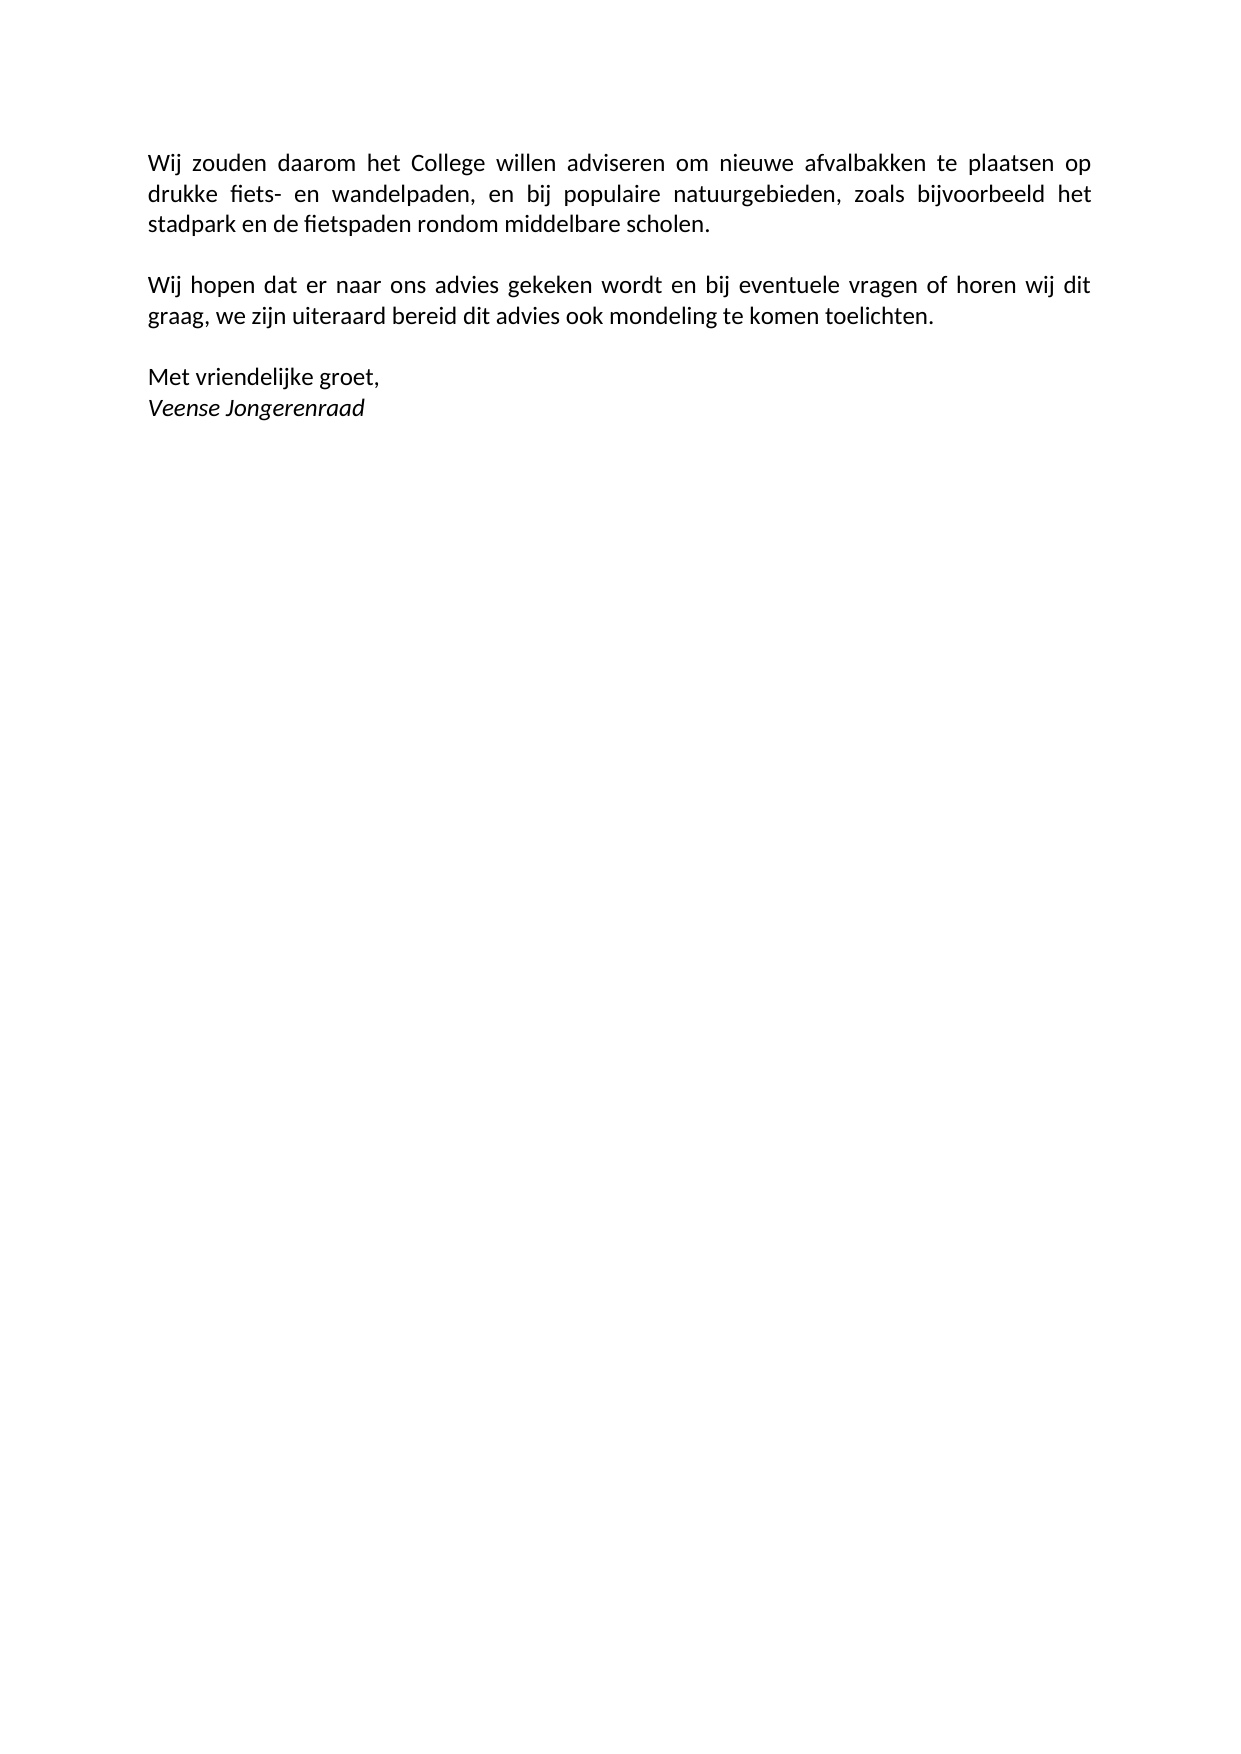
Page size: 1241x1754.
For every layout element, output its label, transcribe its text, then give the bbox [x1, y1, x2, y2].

text Wij hopen dat er naar ons advies gekeken wordt en bij eventuele vragen of horen wij dit graag, we zijn uiteraard bereid dit advies ook mondeling te komen toelichten. [148, 270, 1093, 331]
text Veense Jongerenraad [148, 392, 1093, 422]
text Wij zouden daarom het College willen adviseren om nieuwe afvalbakken te plaatsen op drukke fiets- en wandelpaden, en bij populaire natuurgebieden, zoals bijvoorbeeld het stadpark en de fietspaden rondom middelbare scholen. [148, 148, 1093, 239]
text Met vriendelijke groet, [148, 361, 1093, 392]
